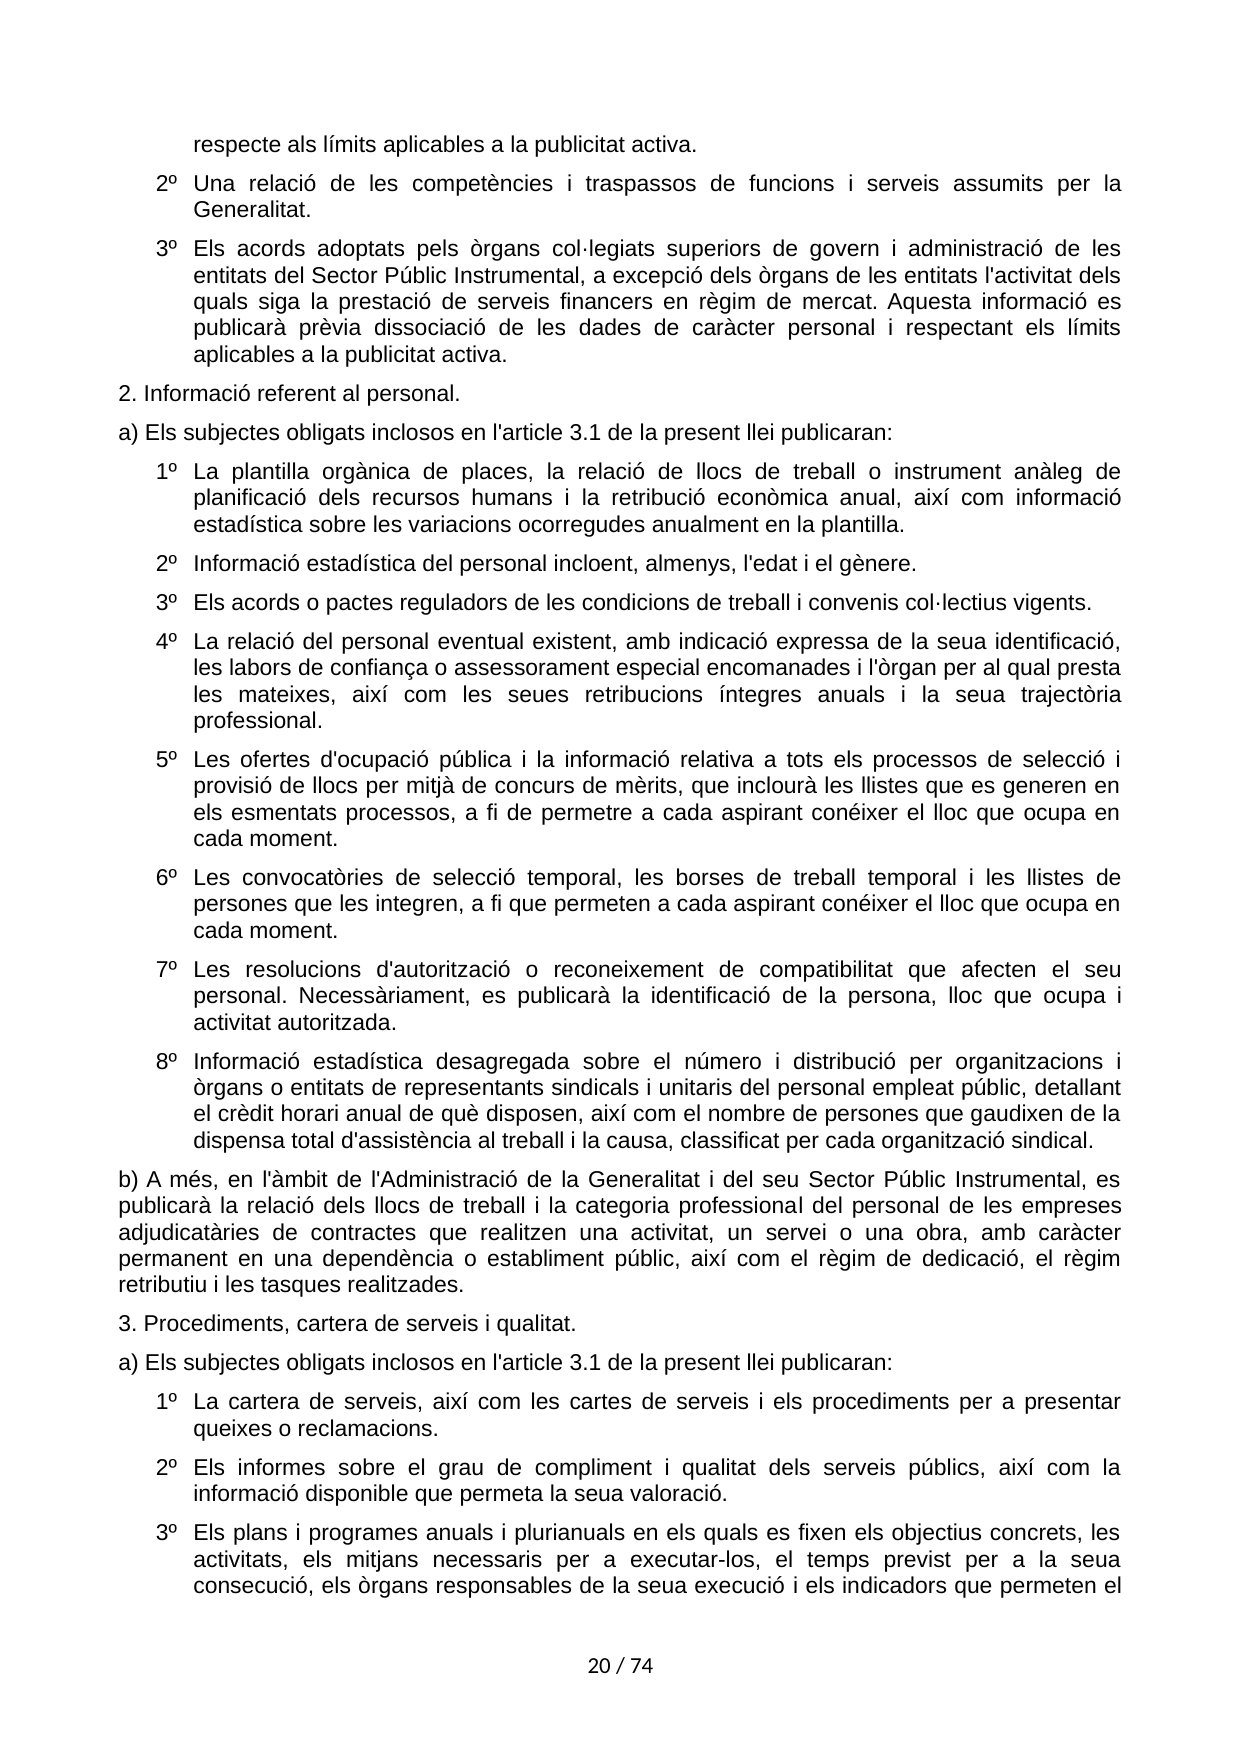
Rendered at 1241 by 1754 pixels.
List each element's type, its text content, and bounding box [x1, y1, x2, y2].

text b) A més, en l'àmbit de l'Administració de la Generalitat i del seu Sector Públic Instrumental, es publicarà la relació dels llocs de treball i la categoria professional del personal de les empreses adjudicatàries de contractes que realitzen una activitat, un servei o una obra, amb caràcter permanent en una dependència o establiment públic, així com el règim de dedicació, el règim retributiu i les tasques realitzades. [118, 1166, 1122, 1297]
text 3. Procediments, cartera de serveis i qualitat. [118, 1310, 1122, 1337]
list Els informes sobre el grau de compliment i qualitat dels serveis públics, així com la informació disponible que permeta la seua valoració. [156, 1454, 1122, 1506]
list Els plans i programes anuals i plurianuals en els quals es fixen els objectius concrets, les activitats, els mitjans necessaris per a executar-los, el temps previst per a la seua consecució, els òrgans responsables de la seua execució i els indicadors que permeten el [156, 1519, 1122, 1598]
list La relació del personal eventual existent, amb indicació expressa de la seua identificació, les labors de confiança o assessorament especial encomanades i l'òrgan per al qual presta les mateixes, així com les seues retribucions íntegres anuals i la seua trajectòria professional. [156, 628, 1122, 733]
list Una relació de les competències i traspassos de funcions i serveis assumits per la Generalitat. [156, 170, 1122, 223]
list respecte als límits aplicables a la publicitat activa. [156, 131, 1122, 157]
list Les ofertes d'ocupació pública i la informació relativa a tots els processos de selecció i provisió de llocs per mitjà de concurs de mèrits, que inclourà les llistes que es generen en els esmentats processos, a fi de permetre a cada aspirant conéixer el lloc que ocupa en cada moment. [156, 746, 1122, 851]
text a) Els subjectes obligats inclosos en l'article 3.1 de la present llei publicaran: [118, 1349, 1122, 1376]
text 2. Informació referent al personal. [118, 380, 1122, 406]
list Informació estadística del personal incloent, almenys, l'edat i el gènere. [156, 550, 1122, 576]
text a) Els subjectes obligats inclosos en l'article 3.1 de la present llei publicaran: [118, 419, 1122, 445]
list Els acords adoptats pels òrgans col·legiats superiors de govern i administració de les entitats del Sector Públic Instrumental, a excepció dels òrgans de les entitats l'activitat dels quals siga la prestació de serveis financers en règim de mercat. Aquesta informació es publicarà prèvia dissociació de les dades de caràcter personal i respectant els límits aplicables a la publicitat activa. [156, 235, 1122, 367]
list La plantilla orgànica de places, la relació de llocs de treball o instrument anàleg de planificació dels recursos humans i la retribució econòmica anual, així com informació estadística sobre les variacions ocorregudes anualment en la plantilla. [156, 458, 1122, 537]
list Les resolucions d'autorització o reconeixement de compatibilitat que afecten el seu personal. Necessàriament, es publicarà la identificació de la persona, lloc que ocupa i activitat autoritzada. [156, 956, 1122, 1035]
list La cartera de serveis, així com les cartes de serveis i els procediments per a presentar queixes o reclamacions. [156, 1388, 1122, 1441]
list Informació estadística desagregada sobre el número i distribució per organitzacions i òrgans o entitats de representants sindicals i unitaris del personal empleat públic, detallant el crèdit horari anual de què disposen, així com el nombre de persones que gaudixen de la dispensa total d'assistència al treball i la causa, classificat per cada organització sindical. [156, 1048, 1122, 1153]
list Les convocatòries de selecció temporal, les borses de treball temporal i les llistes de persones que les integren, a fi que permeten a cada aspirant conéixer el lloc que ocupa en cada moment. [156, 864, 1122, 943]
list Els acords o pactes reguladors de les condicions de treball i convenis col·lectius vigents. [156, 589, 1122, 615]
